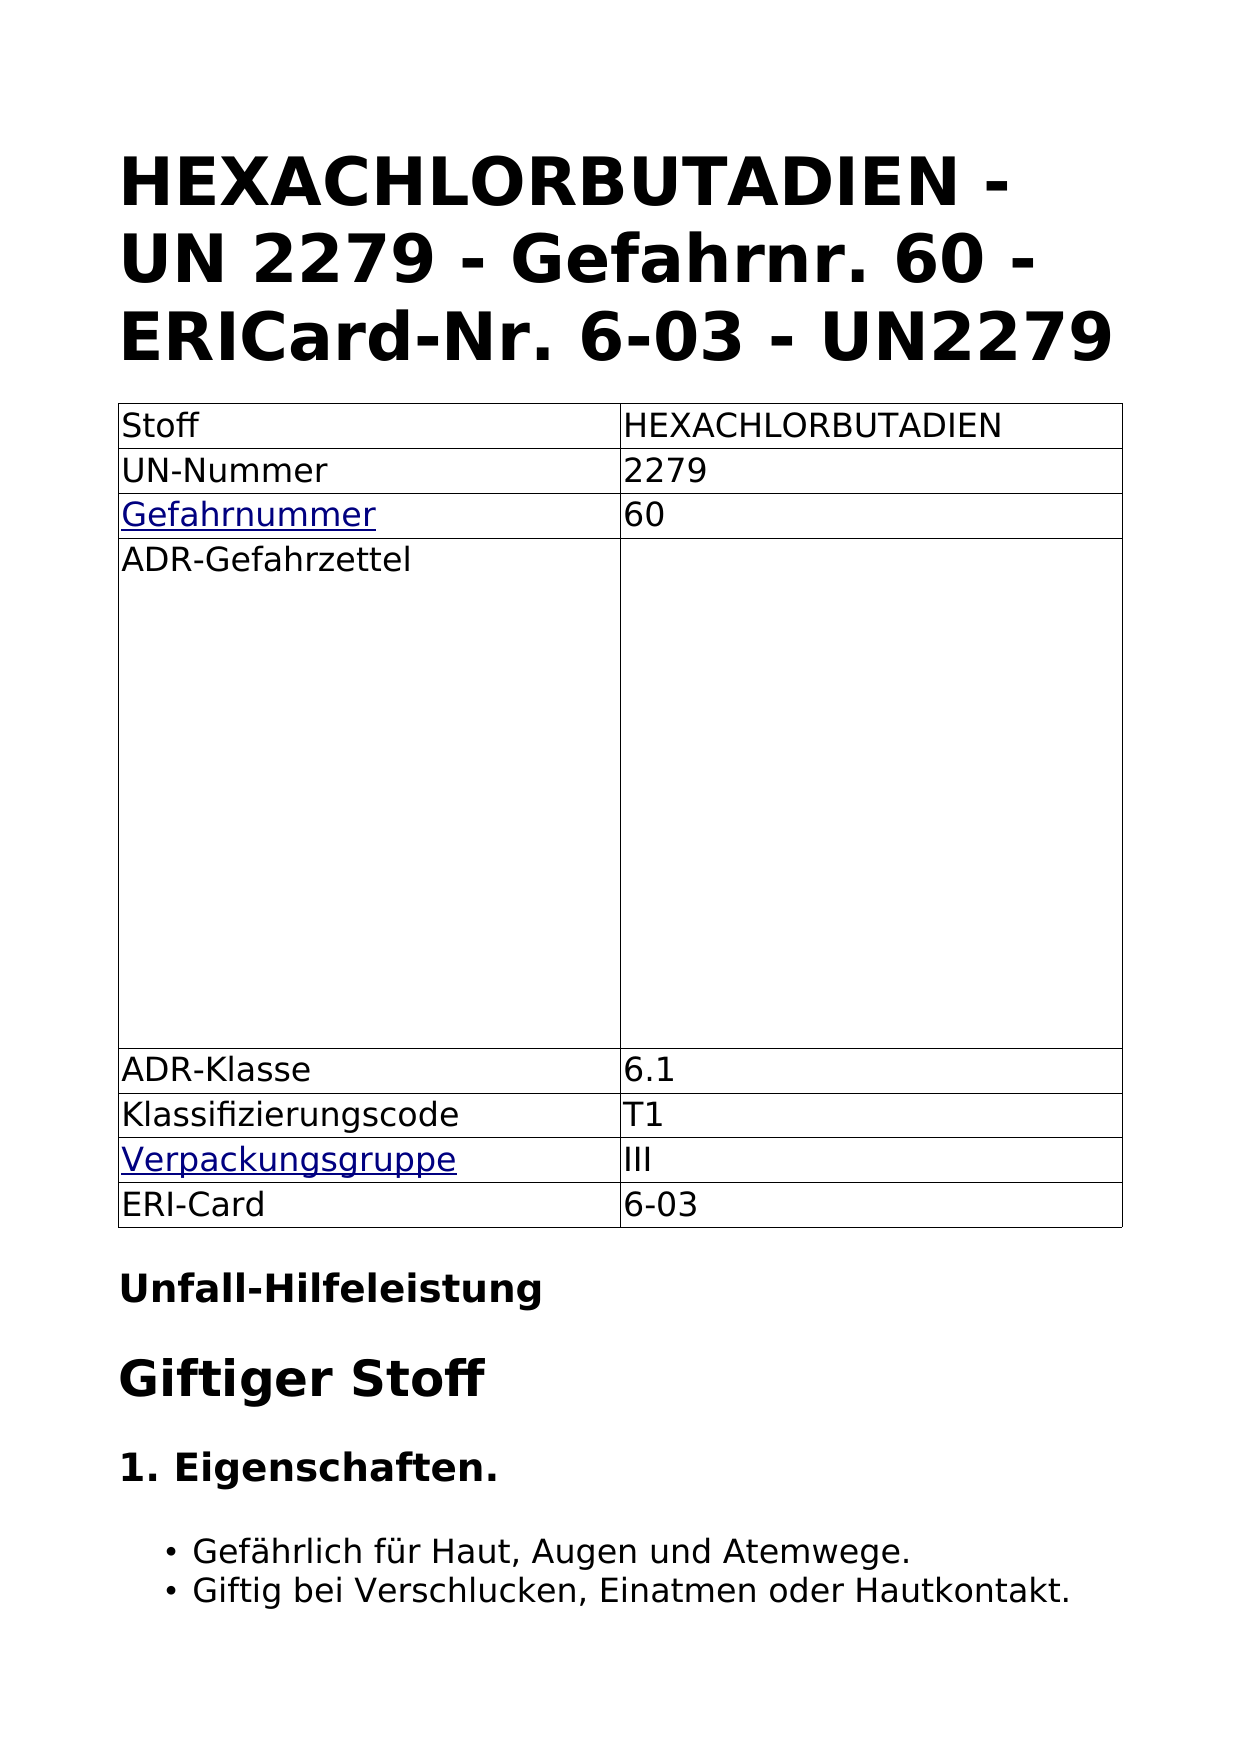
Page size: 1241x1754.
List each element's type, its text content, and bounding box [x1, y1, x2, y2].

table_header Stoff [119, 404, 620, 448]
subtitle HEXACHLORBUTADIEN - UN 2279 - Gefahrnr. 60 - ERICard-Nr. 6-03 - UN2279 [118, 143, 1122, 376]
table_cell Gefahrnummer [119, 494, 620, 538]
table_cell ERI-Card [119, 1183, 620, 1227]
table_cell T1 [621, 1094, 1122, 1137]
table_cell 6.1 [621, 1049, 1122, 1092]
table_cell III [621, 1138, 1122, 1182]
table_cell 6-03 [621, 1183, 1122, 1227]
table_cell ADR-Klasse [119, 1049, 620, 1092]
table_cell [621, 539, 1122, 1048]
table_header HEXACHLORBUTADIEN [621, 404, 1122, 448]
table_cell 2279 [621, 449, 1122, 493]
list Gefährlich für Haut, Augen und Atemwege. [177, 1532, 1122, 1571]
table_cell 60 [621, 494, 1122, 538]
table_cell Verpackungsgruppe [119, 1138, 620, 1182]
subtitle 1. Eigenschaften. [118, 1445, 1122, 1490]
table_cell UN-Nummer [119, 449, 620, 493]
list Giftig bei Verschlucken, Einatmen oder Hautkontakt. [177, 1571, 1122, 1610]
subtitle Giftiger Stoff [118, 1349, 1122, 1408]
table_cell ADR-Gefahrzettel [119, 539, 620, 1048]
subtitle Unfall-Hilfeleistung [118, 1267, 1122, 1312]
table_cell Klassifizierungscode [119, 1094, 620, 1137]
